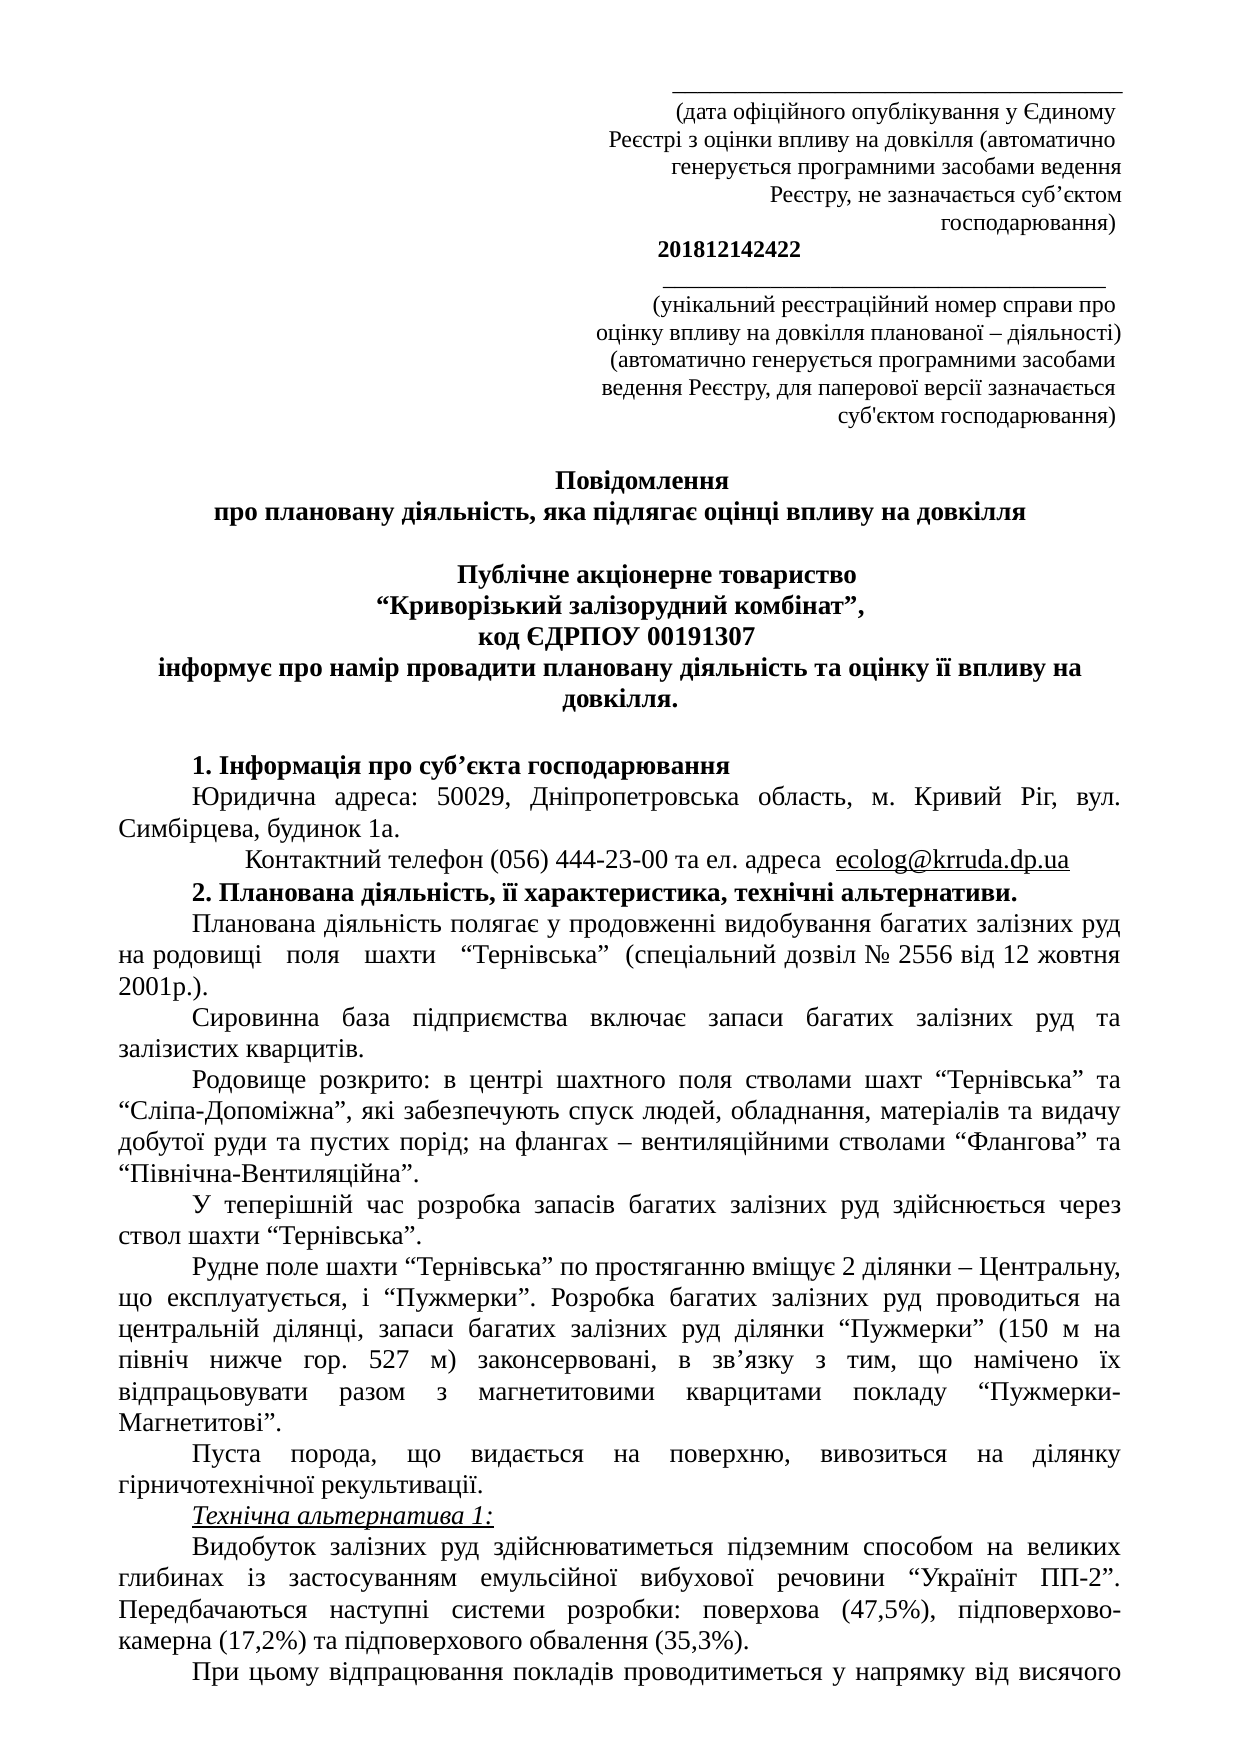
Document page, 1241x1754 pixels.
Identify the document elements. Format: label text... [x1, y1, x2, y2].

text “Криворізький залізорудний комбінат”, [118, 589, 1122, 620]
text Реєстру, не зазначається суб’єктом [118, 180, 1122, 207]
text Контактний телефон (056) 444-23-00 та ел. адреса ecolog@krruda.dp.ua [118, 843, 1122, 874]
text 2. Планована діяльність, її характеристика, технічні альтернативи. [118, 874, 1122, 907]
text Видобуток залізних руд здійснюватиметься підземним способом на великих глибинах із застосуванням емульсійної вибухової речовини “Україніт ПП-2”. Передбачаються наступні системи розробки: поверхова (47,5%), підповерхово-камерна (17,2%) та підповерхового обвалення (35,3%). [118, 1530, 1122, 1655]
text код ЄДРПОУ 00191307 [118, 620, 1122, 651]
text Повідомлення [118, 462, 1122, 495]
text суб'єктом господарювання) [118, 401, 1122, 428]
text Родовище розкрито: в центрі шахтного поля стволами шахт “Тернівська” та “Сліпа-Допоміжна”, які забезпечують спуск людей, обладнання, матеріалів та видачу добутої руди та пустих порід; на флангах – вентиляційними стволами “Флангова” та “Північна-Вентиляційна”. [118, 1063, 1122, 1188]
text Рудне поле шахти “Тернівська” по простяганню вміщує 2 ділянки – Центральну, що експлуатується, і “Пужмерки”. Розробка багатих залізних руд проводиться на центральній ділянці, запаси багатих залізних руд ділянки “Пужмерки” (150 м на північ нижче гор. 527 м) законсервовані, в зв’язку з тим, що намічено їх відпрацьовувати разом з магнетитовими кварцитами покладу “Пужмерки-Магнетитові”. [118, 1250, 1122, 1437]
text (дата офіційного опублікування у Єдиному [118, 96, 1122, 125]
text (унікальний реєстраційний номер справи про [118, 290, 1122, 318]
text При цьому відпрацювання покладів проводитиметься у напрямку від висячого [118, 1655, 1122, 1686]
text 1. Інформація про суб’єкта господарювання [118, 747, 1122, 781]
text (автоматично генерується програмними засобами [118, 346, 1122, 373]
text Юридична адреса: 50029, Дніпропетровська область, м. Кривий Ріг, вул. Симбірцева, будинок 1а. [118, 781, 1122, 843]
text Реєстрі з оцінки впливу на довкілля (автоматично [118, 125, 1122, 152]
text про плановану діяльність, яка підлягає оцінці впливу на довкілля [118, 495, 1122, 527]
text генерується програмними засобами ведення [118, 152, 1122, 180]
text Технічна альтернатива 1: [118, 1499, 1122, 1530]
text У теперішній час розробка запасів багатих залізних руд здійснюється через ствол шахти “Тернівська”. [118, 1188, 1122, 1250]
text ведення Реєстру, для паперової версії зазначається [118, 373, 1122, 401]
text інформує про намір провадити плановану діяльність та оцінку її впливу на довкілля. [118, 651, 1122, 713]
text 201812142422 _____________________________________ [118, 235, 1122, 290]
text Пуста порода, що видається на поверхню, вивозиться на ділянку гірничотехнічної рекультивації. [118, 1437, 1122, 1499]
text господарювання) [118, 207, 1122, 235]
text ____________________________________ [118, 67, 1122, 96]
text Публічне акціонерне товариство [118, 558, 1122, 589]
text Планована діяльність полягає у продовженні видобування багатих залізних руд на родовищі поля шахти “Тернівська” (спеціальний дозвіл № 2556 від 12 жовтня 2001р.). [118, 907, 1122, 1001]
text Сировинна база підприємства включає запаси багатих залізних руд та залiзистих кварцитів. [118, 1001, 1122, 1063]
text оцінку впливу на довкілля планованої – діяльності) [118, 318, 1122, 346]
